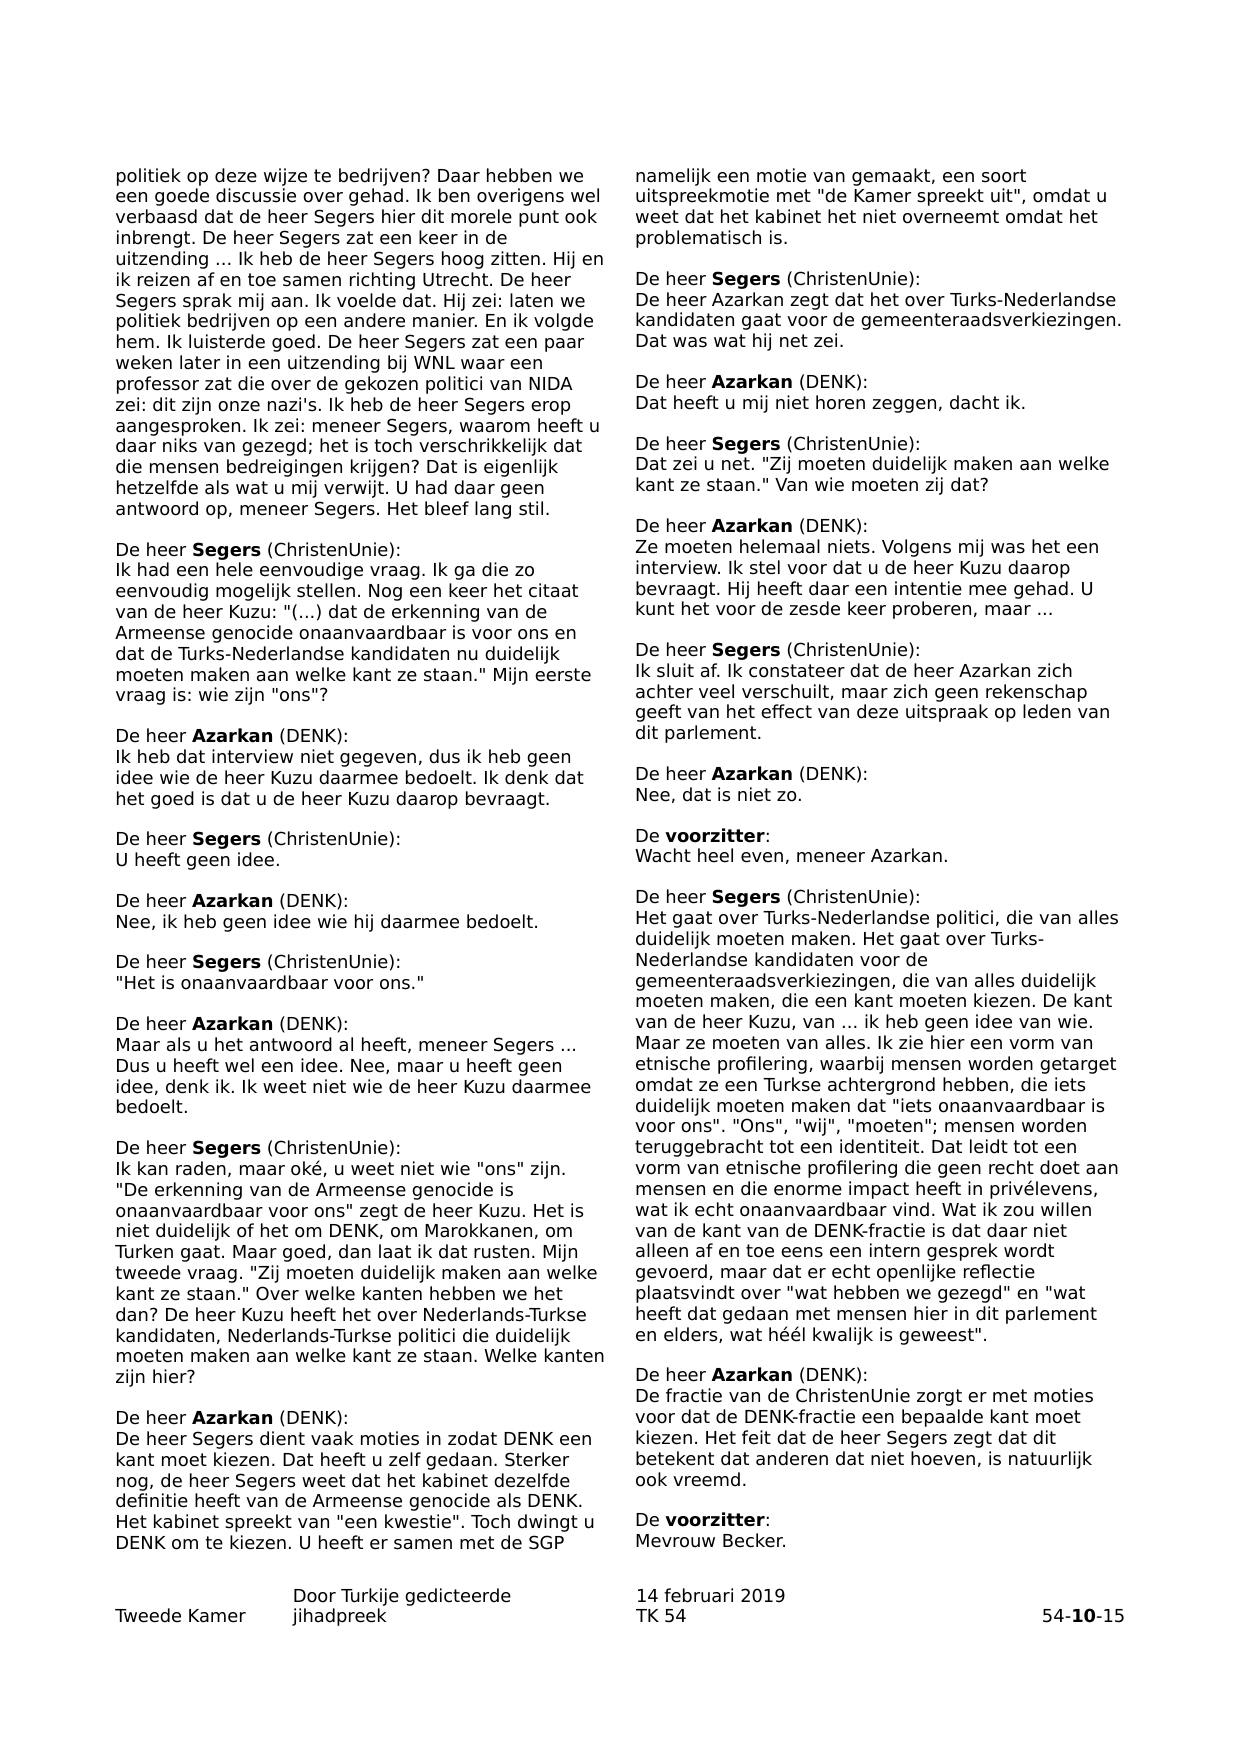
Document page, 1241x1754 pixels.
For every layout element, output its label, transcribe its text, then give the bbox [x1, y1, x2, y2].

text De heer Azarkan (DENK): [635, 764, 1125, 785]
text De heer Azarkan (DENK): [635, 1365, 1125, 1386]
text Dat zei u net. "Zij moeten duidelijk maken aan welke kant ze staan." Van wie moeten zij dat? [635, 454, 1125, 496]
text De heer Segers (ChristenUnie): [115, 829, 605, 850]
text politiek op deze wijze te bedrijven? Daar hebben we een goede discussie over gehad. Ik ben overigens wel verbaasd dat de heer Segers hier dit morele punt ook inbrengt. De heer Segers zat een keer in de uitzending ... Ik heb de heer Segers hoog zitten. Hij en ik reizen af en toe samen richting Utrecht. De heer Segers sprak mij aan. Ik voelde dat. Hij zei: laten we politiek bedrijven op een andere manier. En ik volgde hem. Ik luisterde goed. De heer Segers zat een paar weken later in een uitzending bij WNL waar een professor zat die over de gekozen politici van NIDA zei: dit zijn onze nazi's. Ik heb de heer Segers erop aangesproken. Ik zei: meneer Segers, waarom heeft u daar niks van gezegd; het is toch verschrikkelijk dat die mensen bedreigingen krijgen? Dat is eigenlijk hetzelfde als wat u mij verwijt. U had daar geen antwoord op, meneer Segers. Het bleef lang stil. [115, 165, 605, 519]
text Ik heb dat interview niet gegeven, dus ik heb geen idee wie de heer Kuzu daarmee bedoelt. Ik denk dat het goed is dat u de heer Kuzu daarop bevraagt. [115, 747, 605, 809]
text U heeft geen idee. [115, 850, 605, 871]
text De heer Azarkan (DENK): [635, 516, 1125, 537]
text De voorzitter: [635, 1510, 1125, 1531]
text De heer Azarkan (DENK): [115, 1014, 605, 1035]
text De heer Segers (ChristenUnie): [115, 1138, 605, 1159]
text De heer Segers (ChristenUnie): [115, 952, 605, 973]
text Ze moeten helemaal niets. Volgens mij was het een interview. Ik stel voor dat u de heer Kuzu daarop bevraagt. Hij heeft daar een intentie mee gehad. U kunt het voor de zesde keer proberen, maar ... [635, 537, 1125, 620]
text De voorzitter: [635, 826, 1125, 846]
text De heer Segers (ChristenUnie): [115, 539, 605, 560]
text Nee, ik heb geen idee wie hij daarmee bedoelt. [115, 912, 605, 932]
text Mevrouw Becker. [635, 1531, 1125, 1552]
text De heer Azarkan (DENK): [115, 891, 605, 912]
text Ik sluit af. Ik constateer dat de heer Azarkan zich achter veel verschuilt, maar zich geen rekenschap geeft van het effect van deze uitspraak op leden van dit parlement. [635, 661, 1125, 744]
text De heer Segers (ChristenUnie): [635, 433, 1125, 454]
text De heer Segers dient vaak moties in zodat DENK een kant moet kiezen. Dat heeft u zelf gedaan. Sterker nog, de heer Segers weet dat het kabinet dezelfde definitie heeft van de Armeense genocide als DENK. Het kabinet spreekt van "een kwestie". Toch dwingt u DENK om te kiezen. U heeft er samen met de SGP [115, 1429, 605, 1554]
text Dat heeft u mij niet horen zeggen, dacht ik. [635, 393, 1125, 413]
text De fractie van de ChristenUnie zorgt er met moties voor dat de DENK-fractie een bepaalde kant moet kiezen. Het feit dat de heer Segers zegt dat dit betekent dat anderen dat niet hoeven, is natuurlijk ook vreemd. [635, 1386, 1125, 1490]
text Nee, dat is niet zo. [635, 785, 1125, 806]
text Ik kan raden, maar oké, u weet niet wie "ons" zijn. "De erkenning van de Armeense genocide is onaanvaardbaar voor ons" zegt de heer Kuzu. Het is niet duidelijk of het om DENK, om Marokkanen, om Turken gaat. Maar goed, dan laat ik dat rusten. Mijn tweede vraag. "Zij moeten duidelijk maken aan welke kant ze staan." Over welke kanten hebben we het dan? De heer Kuzu heeft het over Nederlands-Turkse kandidaten, Nederlands-Turkse politici die duidelijk moeten maken aan welke kant ze staan. Welke kanten zijn hier? [115, 1159, 605, 1388]
text "Het is onaanvaardbaar voor ons." [115, 973, 605, 994]
text De heer Azarkan (DENK): [635, 372, 1125, 393]
text Het gaat over Turks-Nederlandse politici, die van alles duidelijk moeten maken. Het gaat over Turks-Nederlandse kandidaten voor de gemeenteraadsverkiezingen, die van alles duidelijk moeten maken, die een kant moeten kiezen. De kant van de heer Kuzu, van ... ik heb geen idee van wie. Maar ze moeten van alles. Ik zie hier een vorm van etnische profilering, waarbij mensen worden getarget omdat ze een Turkse achtergrond hebben, die iets duidelijk moeten maken dat "iets onaanvaardbaar is voor ons". "Ons", "wij", "moeten"; mensen worden teruggebracht tot een identiteit. Dat leidt tot een vorm van etnische profilering die geen recht doet aan mensen en die enorme impact heeft in privélevens, wat ik echt onaanvaardbaar vind. Wat ik zou willen van de kant van de DENK-fractie is dat daar niet alleen af en toe eens een intern gesprek wordt gevoerd, maar dat er echt openlijke reflectie plaatsvindt over "wat hebben we gezegd" en "wat heeft dat gedaan met mensen hier in dit parlement en elders, wat héél kwalijk is geweest". [635, 908, 1125, 1345]
text De heer Segers (ChristenUnie): [635, 269, 1125, 289]
text Maar als u het antwoord al heeft, meneer Segers ... Dus u heeft wel een idee. Nee, maar u heeft geen idee, denk ik. Ik weet niet wie de heer Kuzu daarmee bedoelt. [115, 1035, 605, 1118]
text namelijk een motie van gemaakt, een soort uitspreekmotie met "de Kamer spreekt uit", omdat u weet dat het kabinet het niet overneemt omdat het problematisch is. [635, 165, 1125, 249]
text De heer Azarkan (DENK): [115, 1408, 605, 1429]
text Wacht heel even, meneer Azarkan. [635, 846, 1125, 867]
text De heer Segers (ChristenUnie): [635, 887, 1125, 908]
text De heer Azarkan (DENK): [115, 726, 605, 747]
text De heer Azarkan zegt dat het over Turks-Nederlandse kandidaten gaat voor de gemeenteraadsverkiezingen. Dat was wat hij net zei. [635, 289, 1125, 352]
text De heer Segers (ChristenUnie): [635, 640, 1125, 661]
text Ik had een hele eenvoudige vraag. Ik ga die zo eenvoudig mogelijk stellen. Nog een keer het citaat van de heer Kuzu: "(...) dat de erkenning van de Armeense genocide onaanvaardbaar is voor ons en dat de Turks-Nederlandse kandidaten nu duidelijk moeten maken aan welke kant ze staan." Mijn eerste vraag is: wie zijn "ons"? [115, 560, 605, 706]
